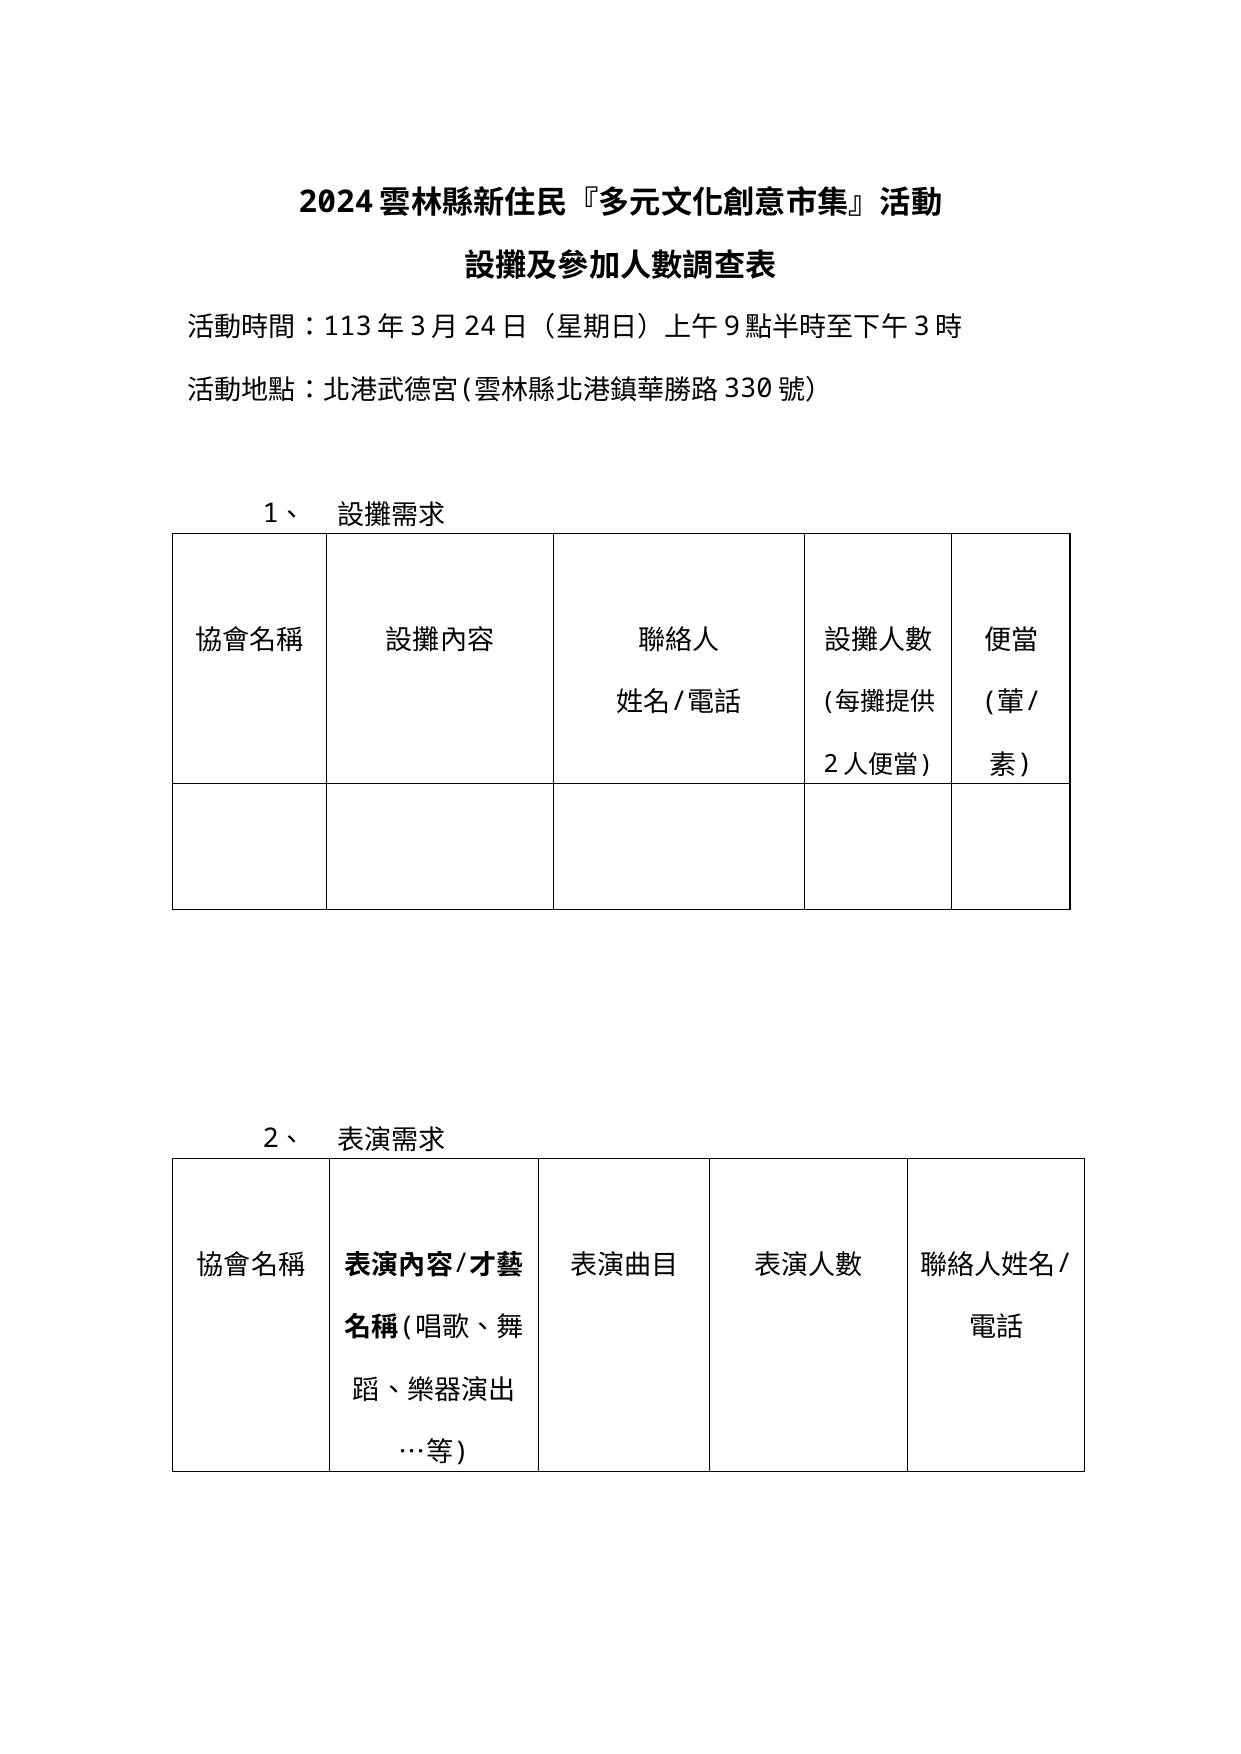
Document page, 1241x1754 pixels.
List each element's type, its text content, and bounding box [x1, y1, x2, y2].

text 活動地點：北港武德宮(雲林縣北港鎮華勝路330號） [187, 346, 1053, 408]
table_header 表演人數 [710, 1159, 907, 1471]
list 表演需求 [262, 1096, 1053, 1158]
table_cell [554, 784, 804, 909]
text 設攤及參加人數調查表 [187, 221, 1053, 283]
table_header 表演內容/才藝名稱(唱歌、舞蹈、樂器演出…等) [330, 1159, 538, 1471]
table_header 協會名稱 [173, 534, 326, 783]
table_header 便當 (葷/素) [952, 534, 1069, 783]
text 活動時間：113年3月24日（星期日）上午9點半時至下午3時 [187, 283, 1053, 346]
table_header 聯絡人姓名/電話 [908, 1159, 1084, 1471]
table_cell [173, 784, 326, 909]
table_header 協會名稱 [173, 1159, 329, 1471]
table_cell [952, 784, 1069, 909]
table_cell [805, 784, 951, 909]
text 2024雲林縣新住民『多元文化創意市集』活動 [187, 158, 1053, 221]
list 設攤需求 [262, 471, 1053, 533]
table_header 表演曲目 [539, 1159, 709, 1471]
table_header 聯絡人 姓名/電話 [554, 534, 804, 783]
table_header 設攤內容 [327, 534, 553, 783]
table_cell [327, 784, 553, 909]
table_header 設攤人數(每攤提供2人便當) [805, 534, 951, 783]
